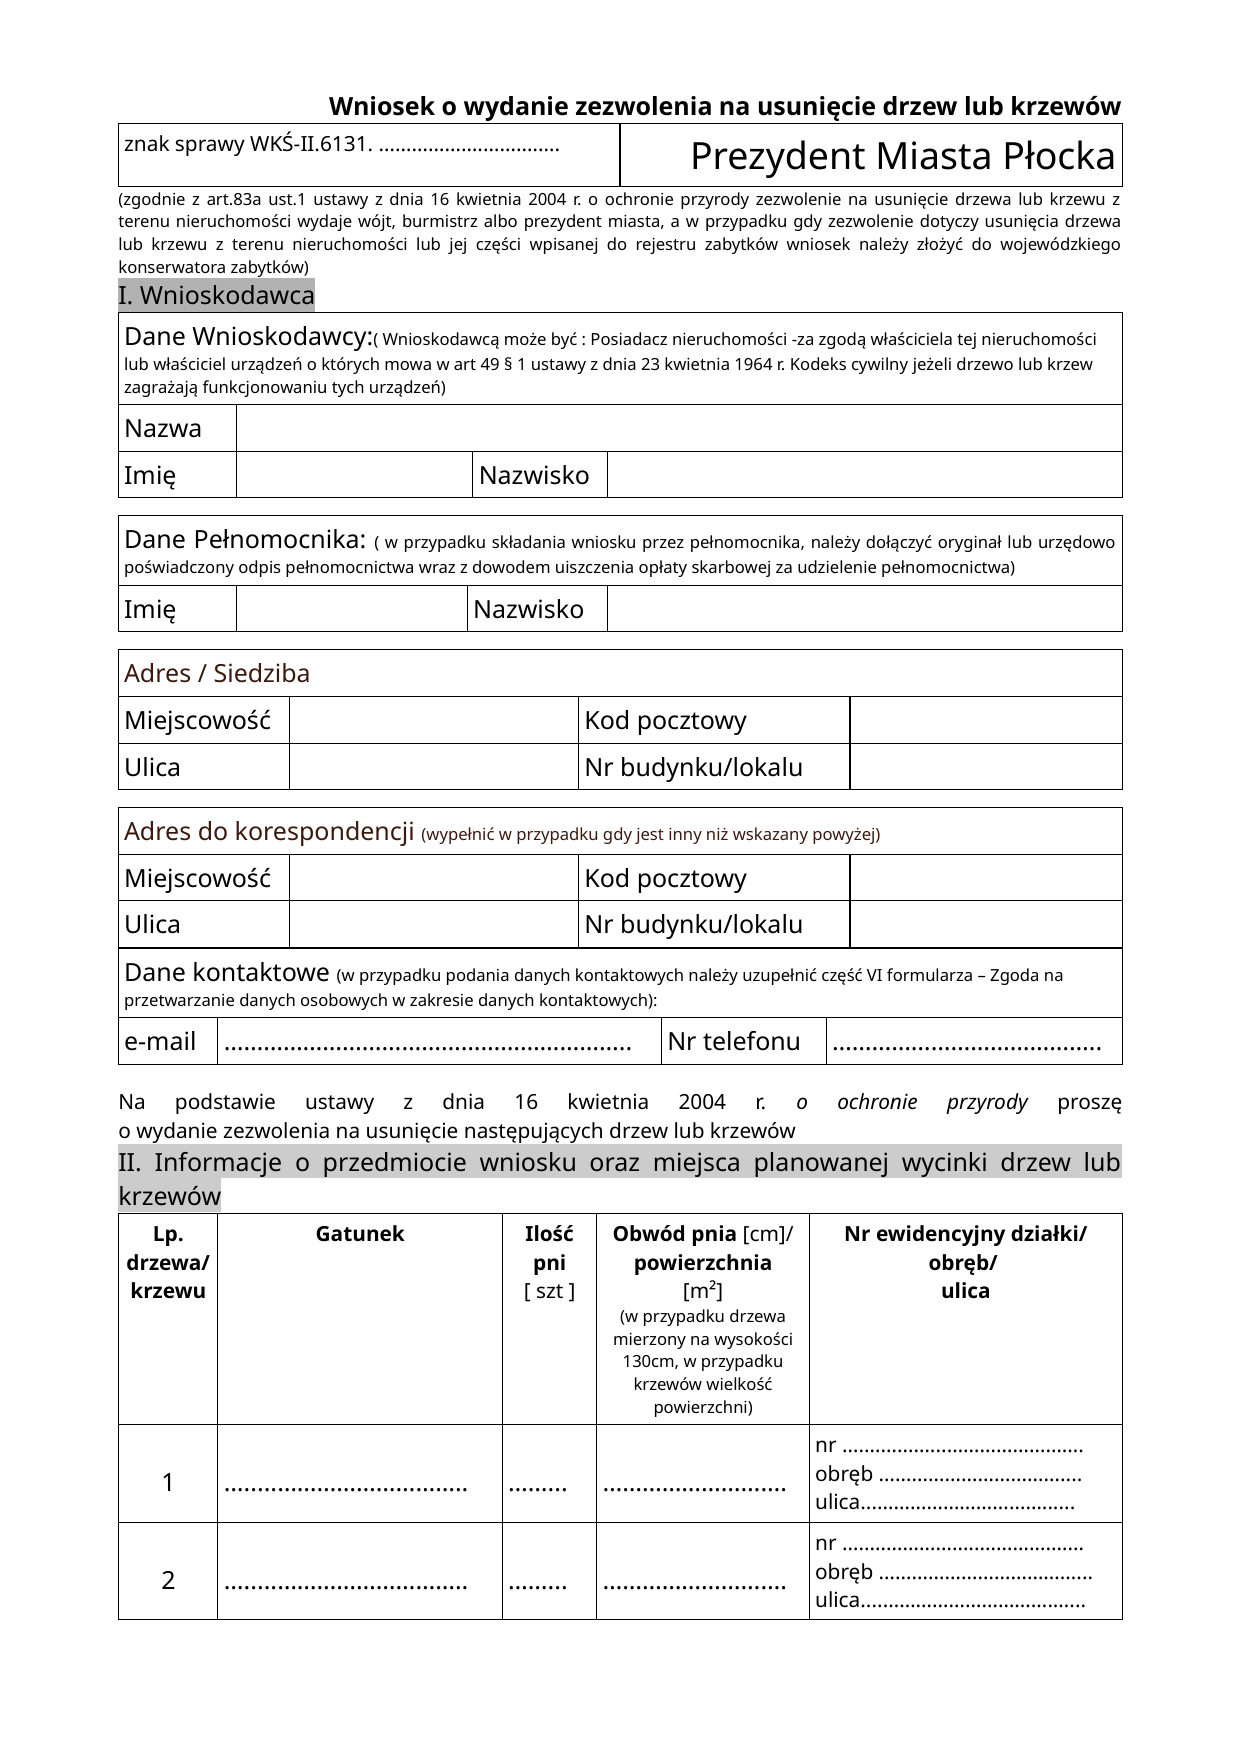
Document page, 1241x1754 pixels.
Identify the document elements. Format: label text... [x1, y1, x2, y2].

table_cell ……... [503, 1523, 596, 1619]
table_header Dane Wnioskodawcy:( Wnioskodawcą może być : Posiadacz nieruchomości -za zgodą właściciela tej nieruchomości lub właściciel urządzeń o których mowa w art 49 § 1 ustawy z dnia 23 kwietnia 1964 r. Kodeks cywilny jeżeli drzewo lub krzew zagrażają funkcjonowaniu tych urządzeń) [119, 313, 1122, 404]
table_cell Ulica [119, 901, 289, 947]
table_cell [237, 452, 472, 497]
table_header Obwód pnia [cm]/ powierzchnia [m²] (w przypadku drzewa mierzony na wysokości 130cm, w przypadku krzewów wielkość powierzchni) [597, 1214, 809, 1424]
table_header Adres / Siedziba [119, 650, 1122, 696]
table_cell [237, 586, 467, 631]
table_cell Nazwisko [468, 586, 607, 631]
table_cell Miejscowość [119, 855, 289, 900]
table_header Dane kontaktowe (w przypadku podania danych kontaktowych należy uzupełnić część VI formularza – Zgoda na przetwarzanie danych osobowych w zakresie danych kontaktowych): [119, 949, 1122, 1017]
table_header znak sprawy WKŚ-II.6131. ……………….…….……. [119, 124, 619, 186]
table_cell Imię [119, 586, 236, 631]
table_cell Nr budynku/lokalu [579, 901, 849, 947]
table_header Nr ewidencyjny działki/ obręb/ ulica [810, 1214, 1122, 1424]
table_header Dane Pełnomocnika: ( w przypadku składania wniosku przez pełnomocnika, należy dołączyć oryginał lub urzędowo poświadczony odpis pełnomocnictwa wraz z dowodem uiszczenia opłaty skarbowej za udzielenie pełnomocnictwa) [119, 516, 1122, 584]
table_cell Nr budynku/lokalu [579, 744, 849, 789]
table_cell [290, 744, 578, 789]
table_cell …………………………………………………….. [218, 1018, 661, 1064]
text Wniosek o wydanie zezwolenia na usunięcie drzew lub krzewów [118, 88, 1122, 123]
table_cell 2 [119, 1523, 217, 1619]
table_cell [851, 744, 1122, 789]
table_cell Nazwa [119, 405, 236, 451]
table_cell ………………………. [597, 1425, 809, 1522]
table_cell [851, 901, 1122, 947]
table_header Gatunek [218, 1214, 502, 1424]
table_header Prezydent Miasta Płocka [621, 124, 1122, 186]
table_cell Miejscowość [119, 697, 289, 742]
table_cell nr …..………………..………….…… obręb ………………………………... ulica....………………………….…... [810, 1523, 1122, 1619]
table_cell Imię [119, 452, 236, 497]
text Na podstawie ustawy z dnia 16 kwietnia 2004 r. o ochronie przyrody proszę o wydanie zezwolenia na usunięcie następujących drzew lub krzewów [118, 1087, 1122, 1144]
table_cell ………………………. [597, 1523, 809, 1619]
table_cell ….....……………………….. [218, 1523, 502, 1619]
table_cell [851, 855, 1122, 900]
table_cell [851, 697, 1122, 742]
table_cell Ulica [119, 744, 289, 789]
table_cell nr ….…………...……………………. obręb ……………………...…….... ulica...…………………………...... [810, 1425, 1122, 1522]
table_cell [290, 901, 578, 947]
table_cell ….....……………………….. [218, 1425, 502, 1522]
table_header Lp. drzewa/ krzewu [119, 1214, 217, 1424]
table_cell ………………………………….. [827, 1018, 1122, 1064]
table_cell Kod pocztowy [579, 855, 849, 900]
table_cell ……... [503, 1425, 596, 1522]
table_cell [608, 452, 1122, 497]
table_header Adres do korespondencji (wypełnić w przypadku gdy jest inny niż wskazany powyżej) [119, 808, 1122, 854]
table_header Ilość pni [ szt ] [503, 1214, 596, 1424]
table_cell [237, 405, 1122, 451]
table_cell [290, 697, 578, 742]
table_cell 1 [119, 1425, 217, 1522]
table_cell Nazwisko [473, 452, 607, 497]
text I. Wnioskodawca [118, 278, 1122, 312]
table_cell Kod pocztowy [579, 697, 849, 742]
text (zgodnie z art.83a ust.1 ustawy z dnia 16 kwietnia 2004 r. o ochronie przyrody zezwolenie na usunięcie drzewa lub krzewu z terenu nieruchomości wydaje wójt, burmistrz albo prezydent miasta, a w przypadku gdy zezwolenie dotyczy usunięcia drzewa lub krzewu z terenu nieruchomości lub jej części wpisanej do rejestru zabytków wniosek należy złożyć do wojewódzkiego konserwatora zabytków) [118, 187, 1122, 278]
table_cell Nr telefonu [662, 1018, 826, 1064]
table_cell [290, 855, 578, 900]
text II. Informacje o przedmiocie wniosku oraz miejsca planowanej wycinki drzew lub krzewów [118, 1144, 1122, 1212]
table_cell e-mail [119, 1018, 217, 1064]
table_cell [608, 586, 1122, 631]
